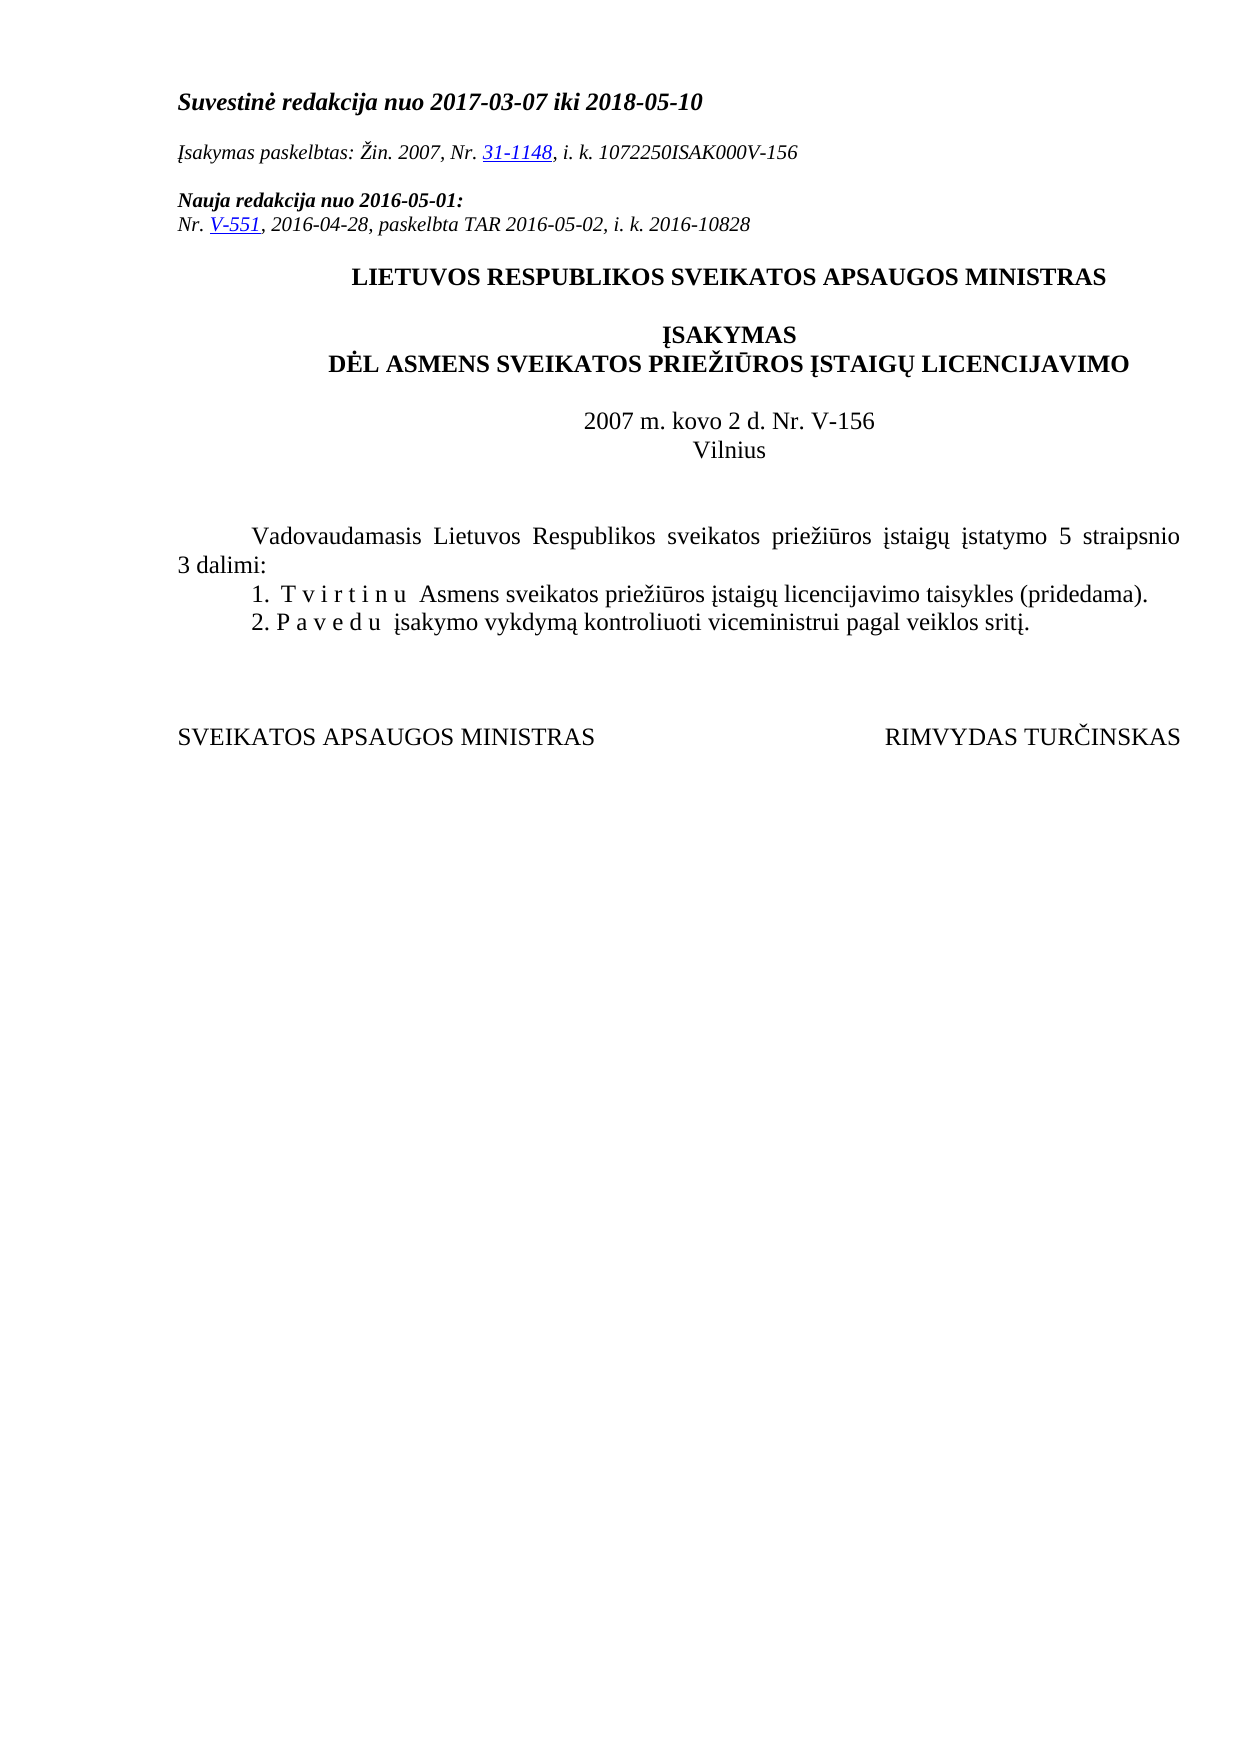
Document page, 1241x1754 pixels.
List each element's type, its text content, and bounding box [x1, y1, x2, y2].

text 1. Tvirtinu Asmens sveikatos priežiūros įstaigų licencijavimo taisykles (pridedama). [177, 579, 1181, 607]
text Vilnius [177, 435, 1181, 464]
text Nauja redakcija nuo 2016-05-01: [177, 188, 1181, 212]
text Nr. V-551, 2016-04-28, paskelbta TAR 2016-05-02, i. k. 2016-10828 [177, 212, 1181, 236]
text 2. Pavedu įsakymo vykdymą kontroliuoti viceministrui pagal veiklos sritį. [177, 607, 1181, 636]
text SVEIKATOS APSAUGOS MINISTRAS RIMVYDAS TURČINSKAS [177, 722, 1181, 751]
text Suvestinė redakcija nuo 2017-03-07 iki 2018-05-10 [177, 87, 1181, 116]
text Vadovaudamasis Lietuvos Respublikos sveikatos priežiūros įstaigų įstatymo 5 straipsnio 3 dalimi: [177, 521, 1181, 579]
text LIETUVOS RESPUBLIKOS SVEIKATOS APSAUGOS MINISTRAS [177, 262, 1181, 291]
text 2007 m. kovo 2 d. Nr. V-156 [177, 406, 1181, 435]
text Įsakymas paskelbtas: Žin. 2007, Nr. 31-1148, i. k. 1072250ISAK000V-156 [177, 140, 1181, 164]
text ĮSAKYMAS [177, 320, 1181, 349]
text DĖL ASMENS SVEIKATOS PRIEŽIŪROS ĮSTAIGŲ LICENCIJAVIMO [177, 349, 1181, 377]
